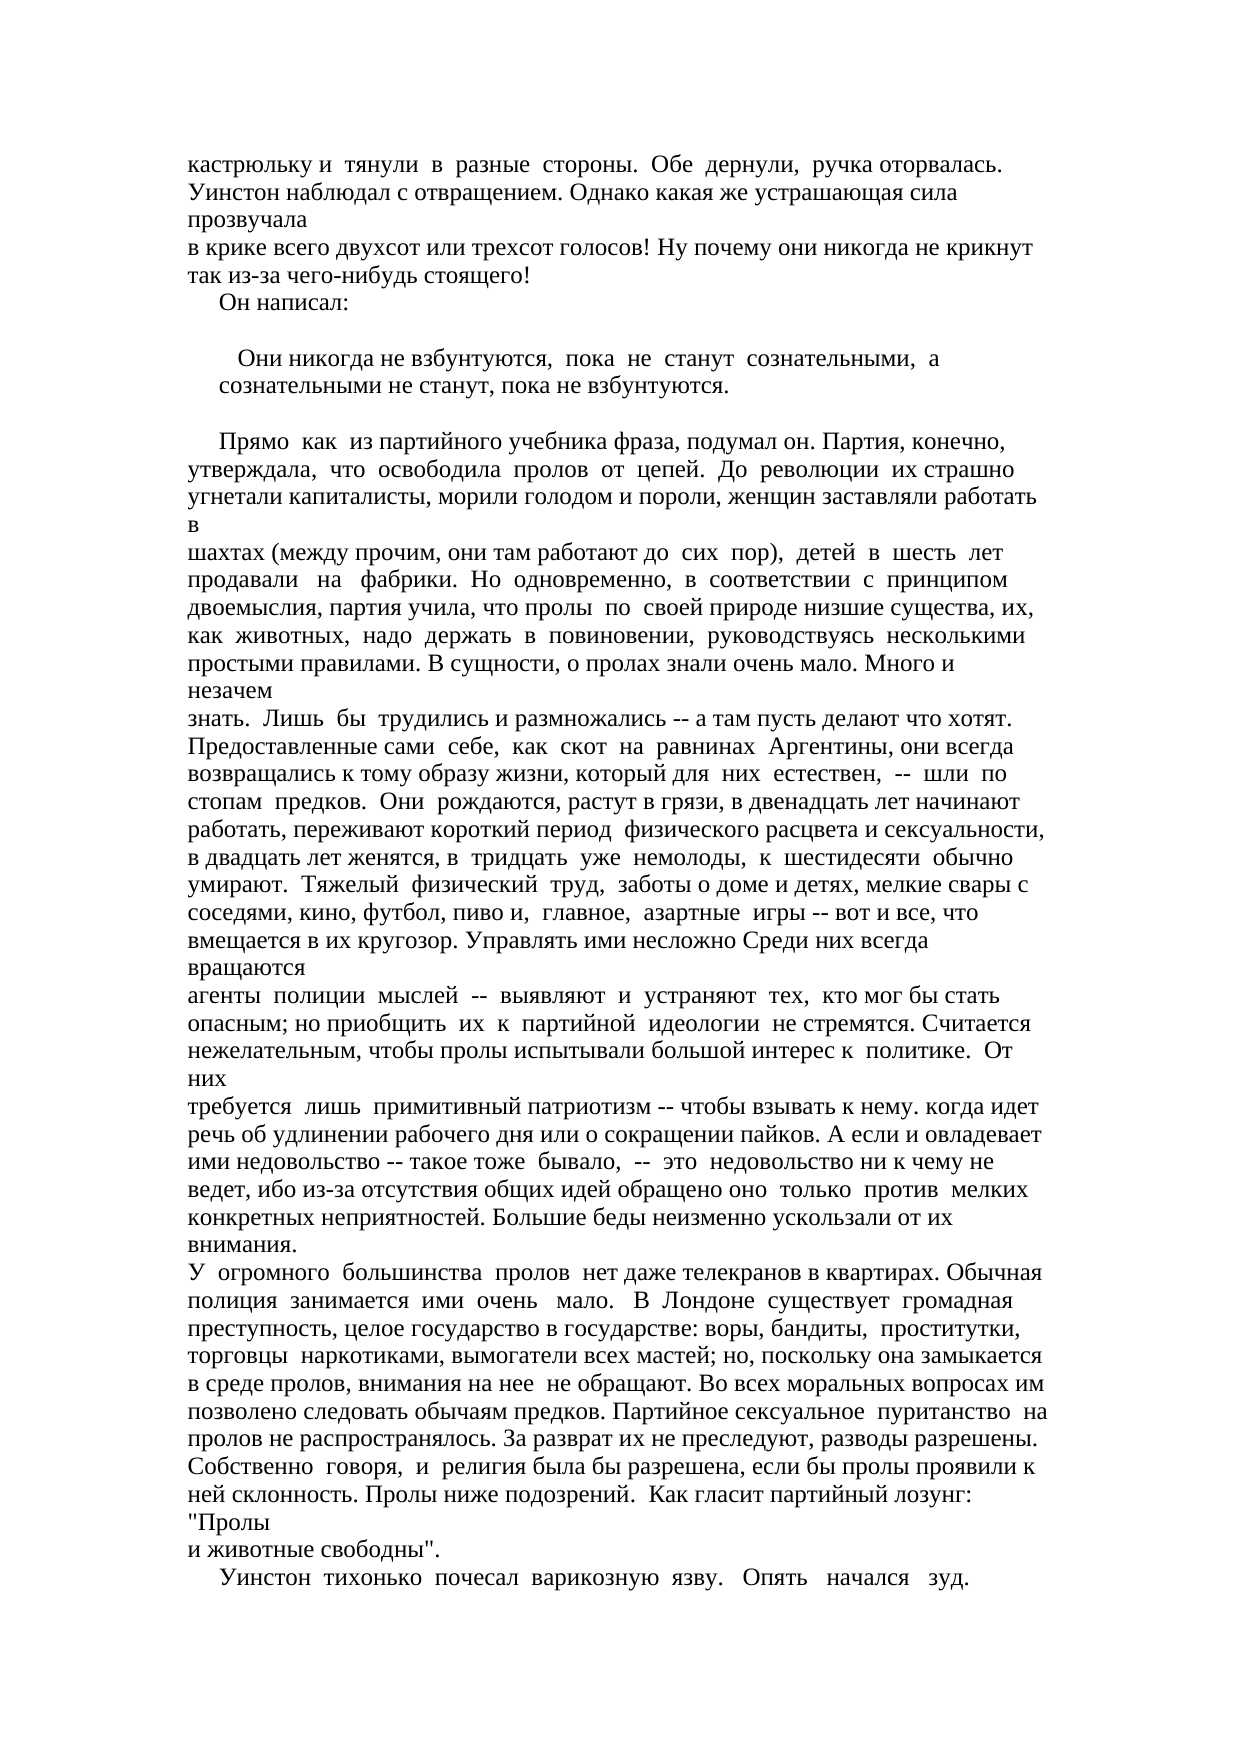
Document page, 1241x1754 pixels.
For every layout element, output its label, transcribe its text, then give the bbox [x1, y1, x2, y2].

text стопам предков. Они рождаются, растут в грязи, в двенадцать лет начинают [187, 787, 1053, 815]
text утверждала, что освободила пролов от цепей. До революции их страшно [187, 455, 1053, 482]
text опасным; но приобщить их к партийной идеологии не стремятся. Считается [187, 1009, 1053, 1037]
text шахтах (между прочим, они там работают до сих пор), детей в шесть лет [187, 538, 1053, 566]
text Собственно говоря, и религия была бы разрешена, если бы пролы проявили к [187, 1452, 1053, 1480]
text простыми правилами. В сущности, о пролах знали очень мало. Много и незачем [187, 649, 1053, 704]
text Уинстон тихонько почесал варикозную язву. Опять начался зуд. [187, 1563, 1053, 1591]
text Прямо как из партийного учебника фраза, подумал он. Партия, конечно, [187, 427, 1053, 455]
text У огромного большинства пролов нет даже телекранов в квартирах. Обычная [187, 1258, 1053, 1286]
text преступность, целое государство в государстве: воры, бандиты, проститутки, [187, 1314, 1053, 1341]
text пролов не распространялось. За разврат их не преследуют, разводы разрешены. [187, 1424, 1053, 1452]
text и животные свободны". [187, 1535, 1053, 1563]
text работать, переживают короткий период физического расцвета и сексуальности, [187, 815, 1053, 843]
text продавали на фабрики. Но одновременно, в соответствии с принципом [187, 566, 1053, 593]
text требуется лишь примитивный патриотизм -- чтобы взывать к нему. когда идет [187, 1092, 1053, 1120]
text знать. Лишь бы трудились и размножались -- а там пусть делают что хотят. [187, 704, 1053, 732]
text умирают. Тяжелый физический труд, заботы о доме и детях, мелкие свары с [187, 870, 1053, 898]
text сознательными не станут, пока не взбунтуются. [187, 372, 1053, 399]
text нежелательным, чтобы пролы испытывали большой интерес к политике. От них [187, 1037, 1053, 1092]
text угнетали капиталисты, морили голодом и пороли, женщин заставляли работать в [187, 482, 1053, 538]
text речь об удлинении рабочего дня или о сокращении пайков. А если и овладевает [187, 1120, 1053, 1147]
text Он написал: [187, 288, 1053, 316]
text возвращались к тому образу жизни, который для них естествен, -- шли по [187, 759, 1053, 787]
text Предоставленные сами себе, как скот на равнинах Аргентины, они всегда [187, 732, 1053, 759]
text в двадцать лет женятся, в тридцать уже немолоды, к шестидесяти обычно [187, 843, 1053, 870]
text соседями, кино, футбол, пиво и, главное, азартные игры -- вот и все, что [187, 898, 1053, 926]
text конкретных неприятностей. Большие беды неизменно ускользали от их внимания. [187, 1203, 1053, 1258]
text ведет, ибо из-за отсутствия общих идей обращено оно только против мелких [187, 1175, 1053, 1203]
text в крике всего двухсот или трехсот голосов! Ну почему они никогда не крикнут [187, 233, 1053, 261]
text ими недовольство -- такое тоже бывало, -- это недовольство ни к чему не [187, 1147, 1053, 1175]
text кастрюльку и тянули в разные стороны. Обе дернули, ручка оторвалась. [187, 150, 1053, 178]
text двоемыслия, партия учила, что пролы по своей природе низшие существа, их, [187, 593, 1053, 621]
text Они никогда не взбунтуются, пока не станут сознательными, а [187, 344, 1053, 372]
text полиция занимается ими очень мало. В Лондоне существует громадная [187, 1286, 1053, 1314]
text агенты полиции мыслей -- выявляют и устраняют тех, кто мог бы стать [187, 981, 1053, 1009]
text Уинстон наблюдал с отвращением. Однако какая же устрашающая сила прозвучала [187, 178, 1053, 233]
text позволено следовать обычаям предков. Партийное сексуальное пуританство на [187, 1397, 1053, 1424]
text в среде пролов, внимания на нее не обращают. Во всех моральных вопросах им [187, 1369, 1053, 1397]
text так из-за чего-нибудь стоящего! [187, 261, 1053, 288]
text ней склонность. Пролы ниже подозрений. Как гласит партийный лозунг: "Пролы [187, 1480, 1053, 1535]
text торговцы наркотиками, вымогатели всех мастей; но, поскольку она замыкается [187, 1341, 1053, 1369]
text как животных, надо держать в повиновении, руководствуясь несколькими [187, 621, 1053, 649]
text вмещается в их кругозор. Управлять ими несложно Среди них всегда вращаются [187, 926, 1053, 981]
